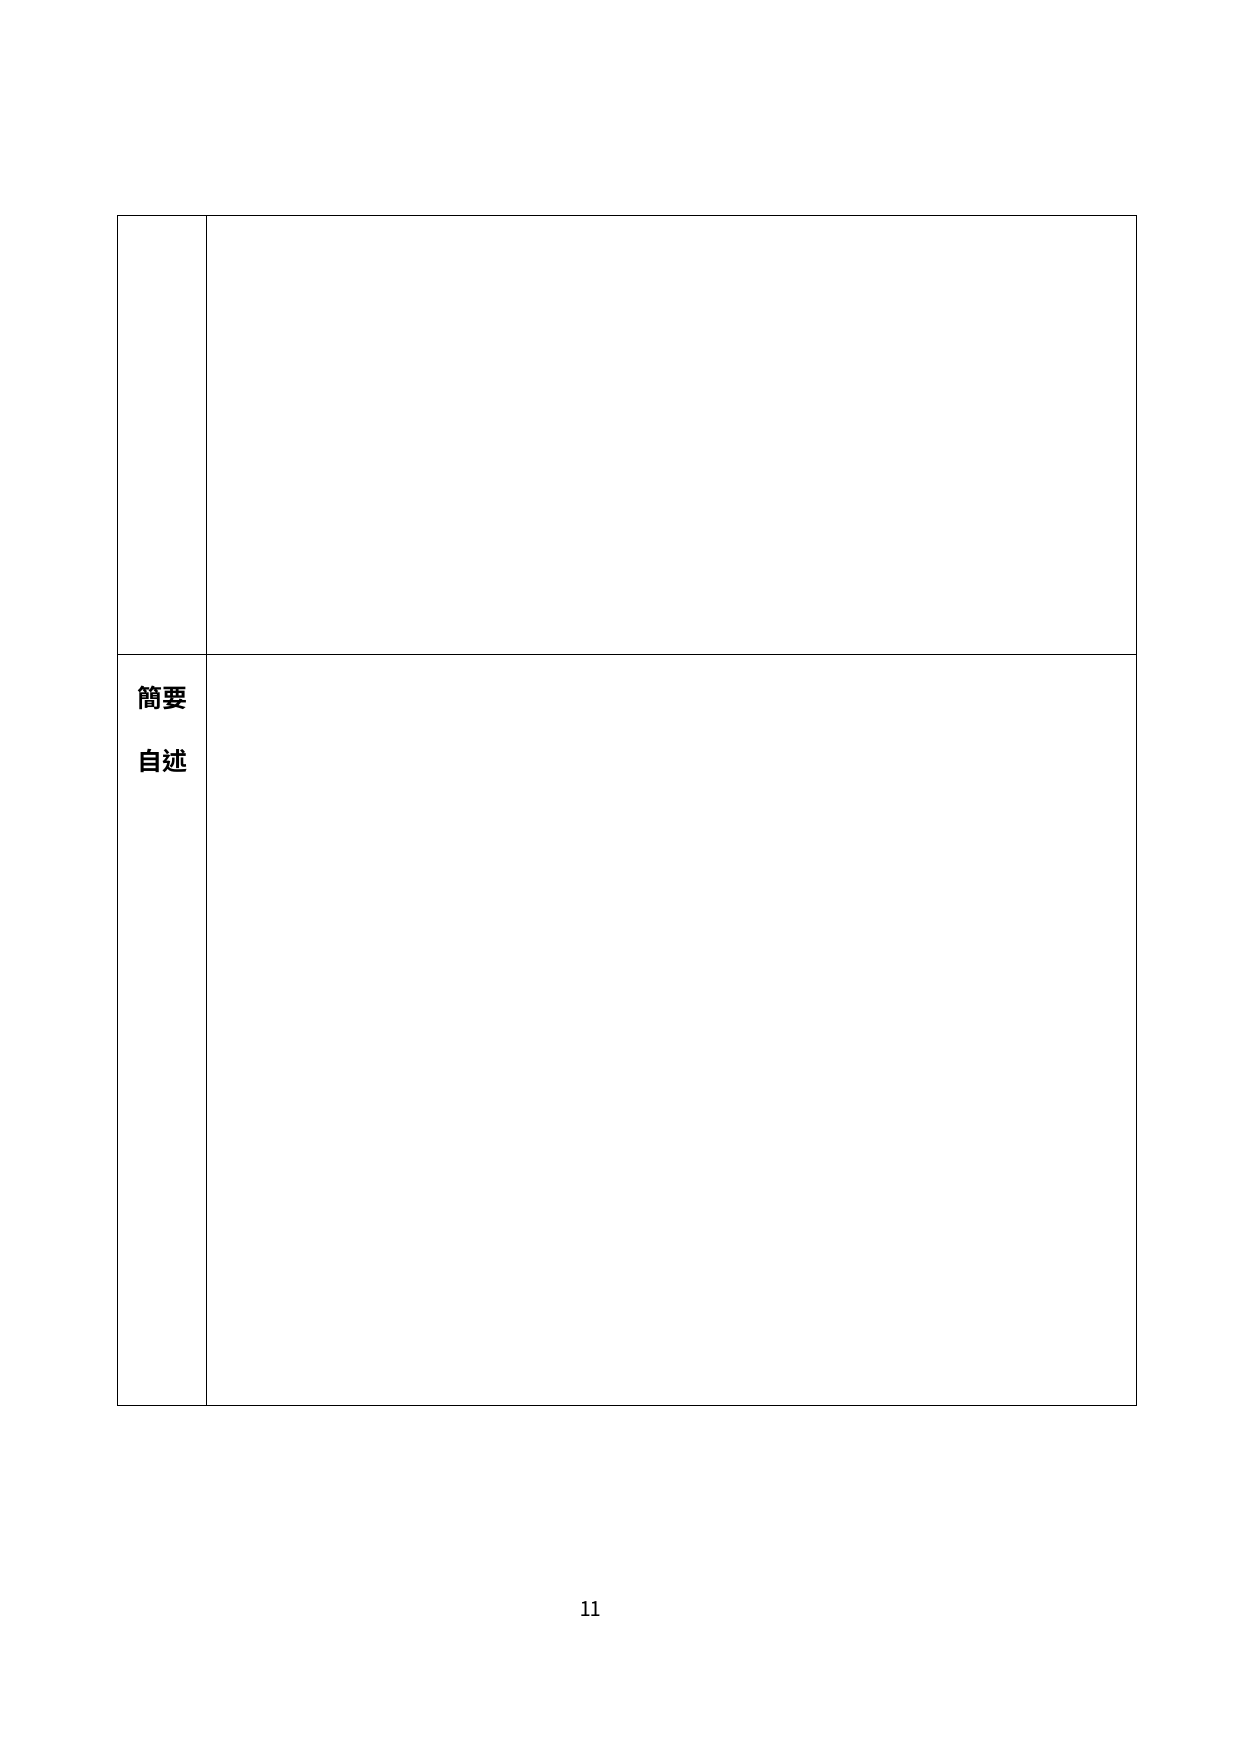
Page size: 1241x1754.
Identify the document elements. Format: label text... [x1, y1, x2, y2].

table_cell 簡要自述 [118, 655, 206, 1405]
table_cell [207, 216, 1136, 654]
table_cell [118, 216, 206, 654]
table_cell [207, 655, 1136, 1405]
